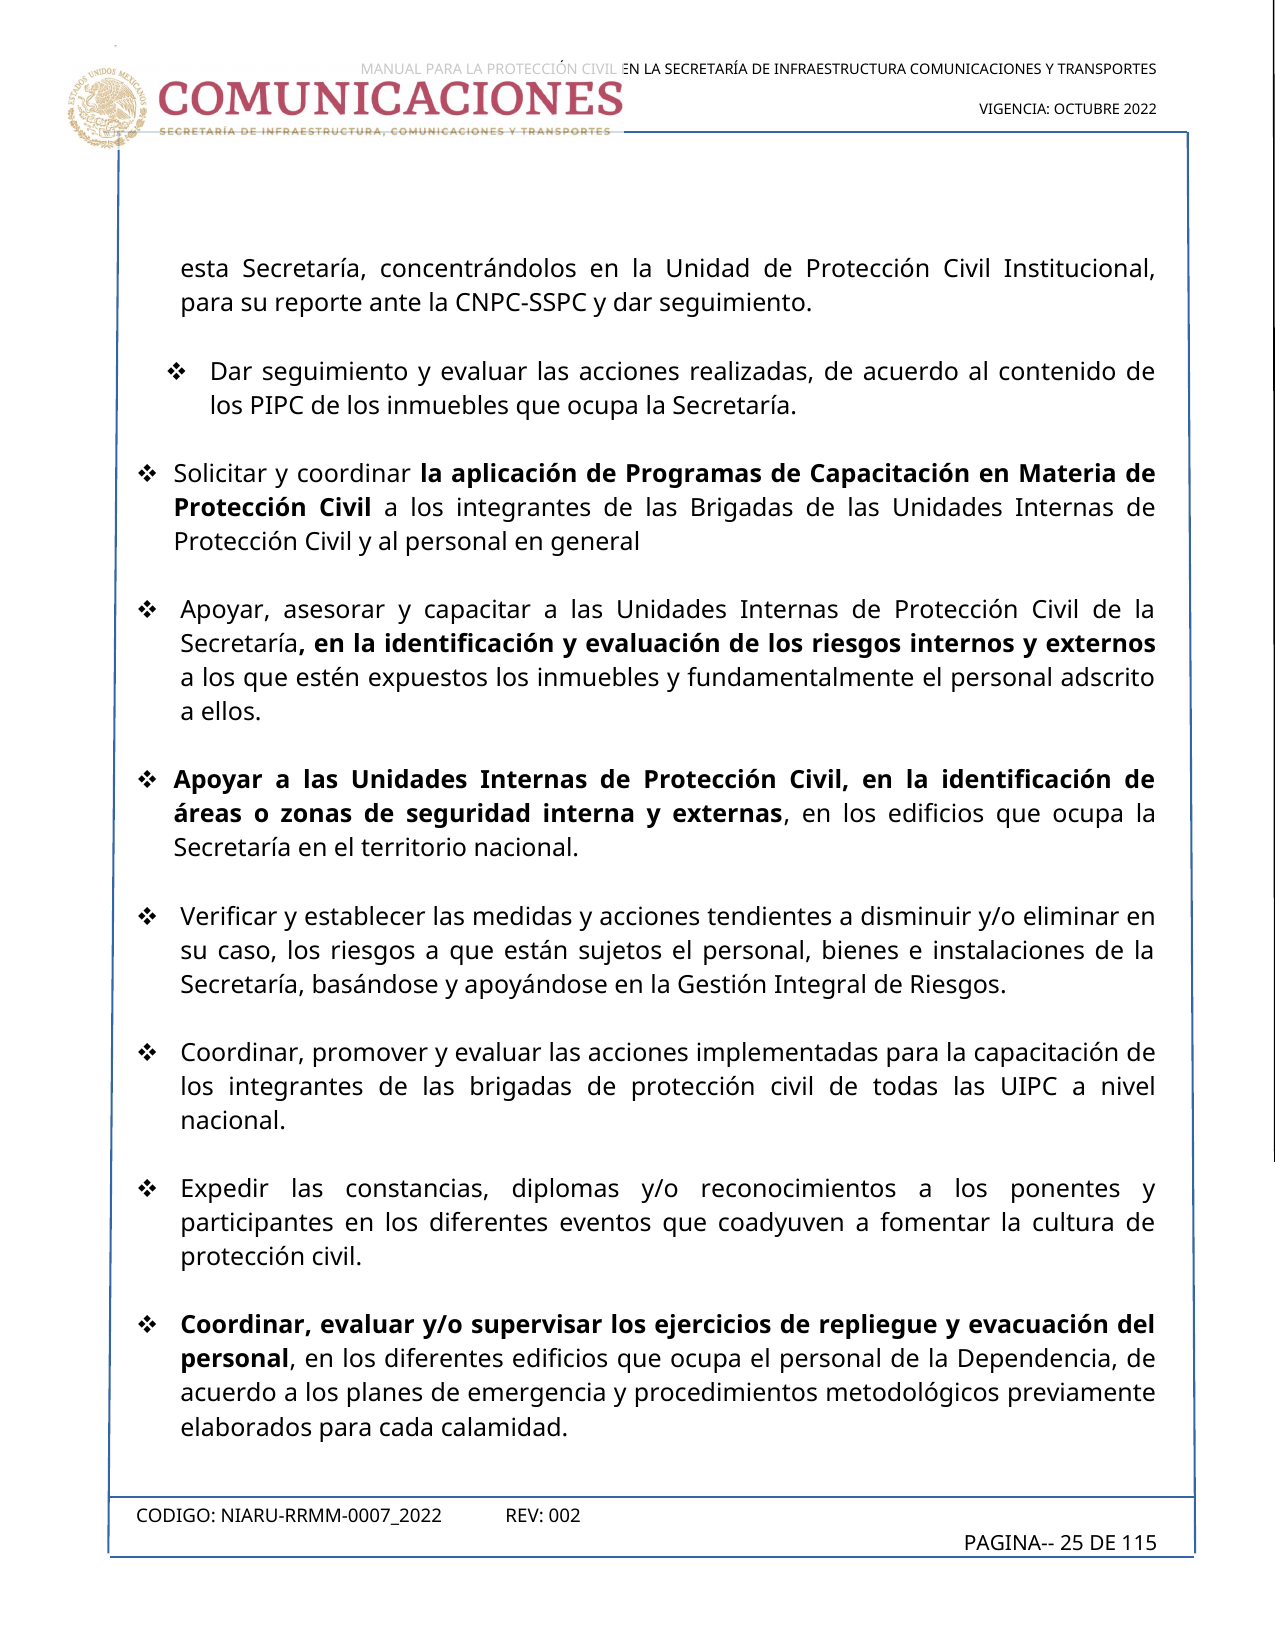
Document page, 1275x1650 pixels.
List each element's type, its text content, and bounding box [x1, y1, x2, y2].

list Expedir las constancias, diplomas y/o reconocimientos a los ponentes y participantes en los diferentes eventos que coadyuven a fomentar la cultura de protección civil. [136, 1171, 1157, 1273]
list esta Secretaría, concentrándolos en la Unidad de Protección Civil Institucional, para su reporte ante la CNPC-SSPC y dar seguimiento. [136, 251, 1157, 319]
list Coordinar, evaluar y/o supervisar los ejercicios de repliegue y evacuación del personal, en los diferentes edificios que ocupa el personal de la Dependencia, de acuerdo a los planes de emergencia y procedimientos metodológicos previamente elaborados para cada calamidad. [136, 1307, 1157, 1443]
list Apoyar a las Unidades Internas de Protección Civil, en la identificación de áreas o zonas de seguridad interna y externas, en los edificios que ocupa la Secretaría en el territorio nacional. [136, 762, 1157, 864]
list Coordinar, promover y evaluar las acciones implementadas para la capacitación de los integrantes de las brigadas de protección civil de todas las UIPC a nivel nacional. [136, 1034, 1157, 1137]
list Solicitar y coordinar la aplicación de Programas de Capacitación en Materia de Protección Civil a los integrantes de las Brigadas de las Unidades Internas de Protección Civil y al personal en general [136, 455, 1157, 558]
list Dar seguimiento y evaluar las acciones realizadas, de acuerdo al contenido de los PIPC de los inmuebles que ocupa la Secretaría. [165, 353, 1157, 421]
list Apoyar, asesorar y capacitar a las Unidades Internas de Protección Civil de la Secretaría, en la identificación y evaluación de los riesgos internos y externos a los que estén expuestos los inmuebles y fundamentalmente el personal adscrito a ellos. [136, 592, 1157, 728]
list Verificar y establecer las medidas y acciones tendientes a disminuir y/o eliminar en su caso, los riesgos a que están sujetos el personal, bienes e instalaciones de la Secretaría, basándose y apoyándose en la Gestión Integral de Riesgos. [136, 898, 1157, 1000]
